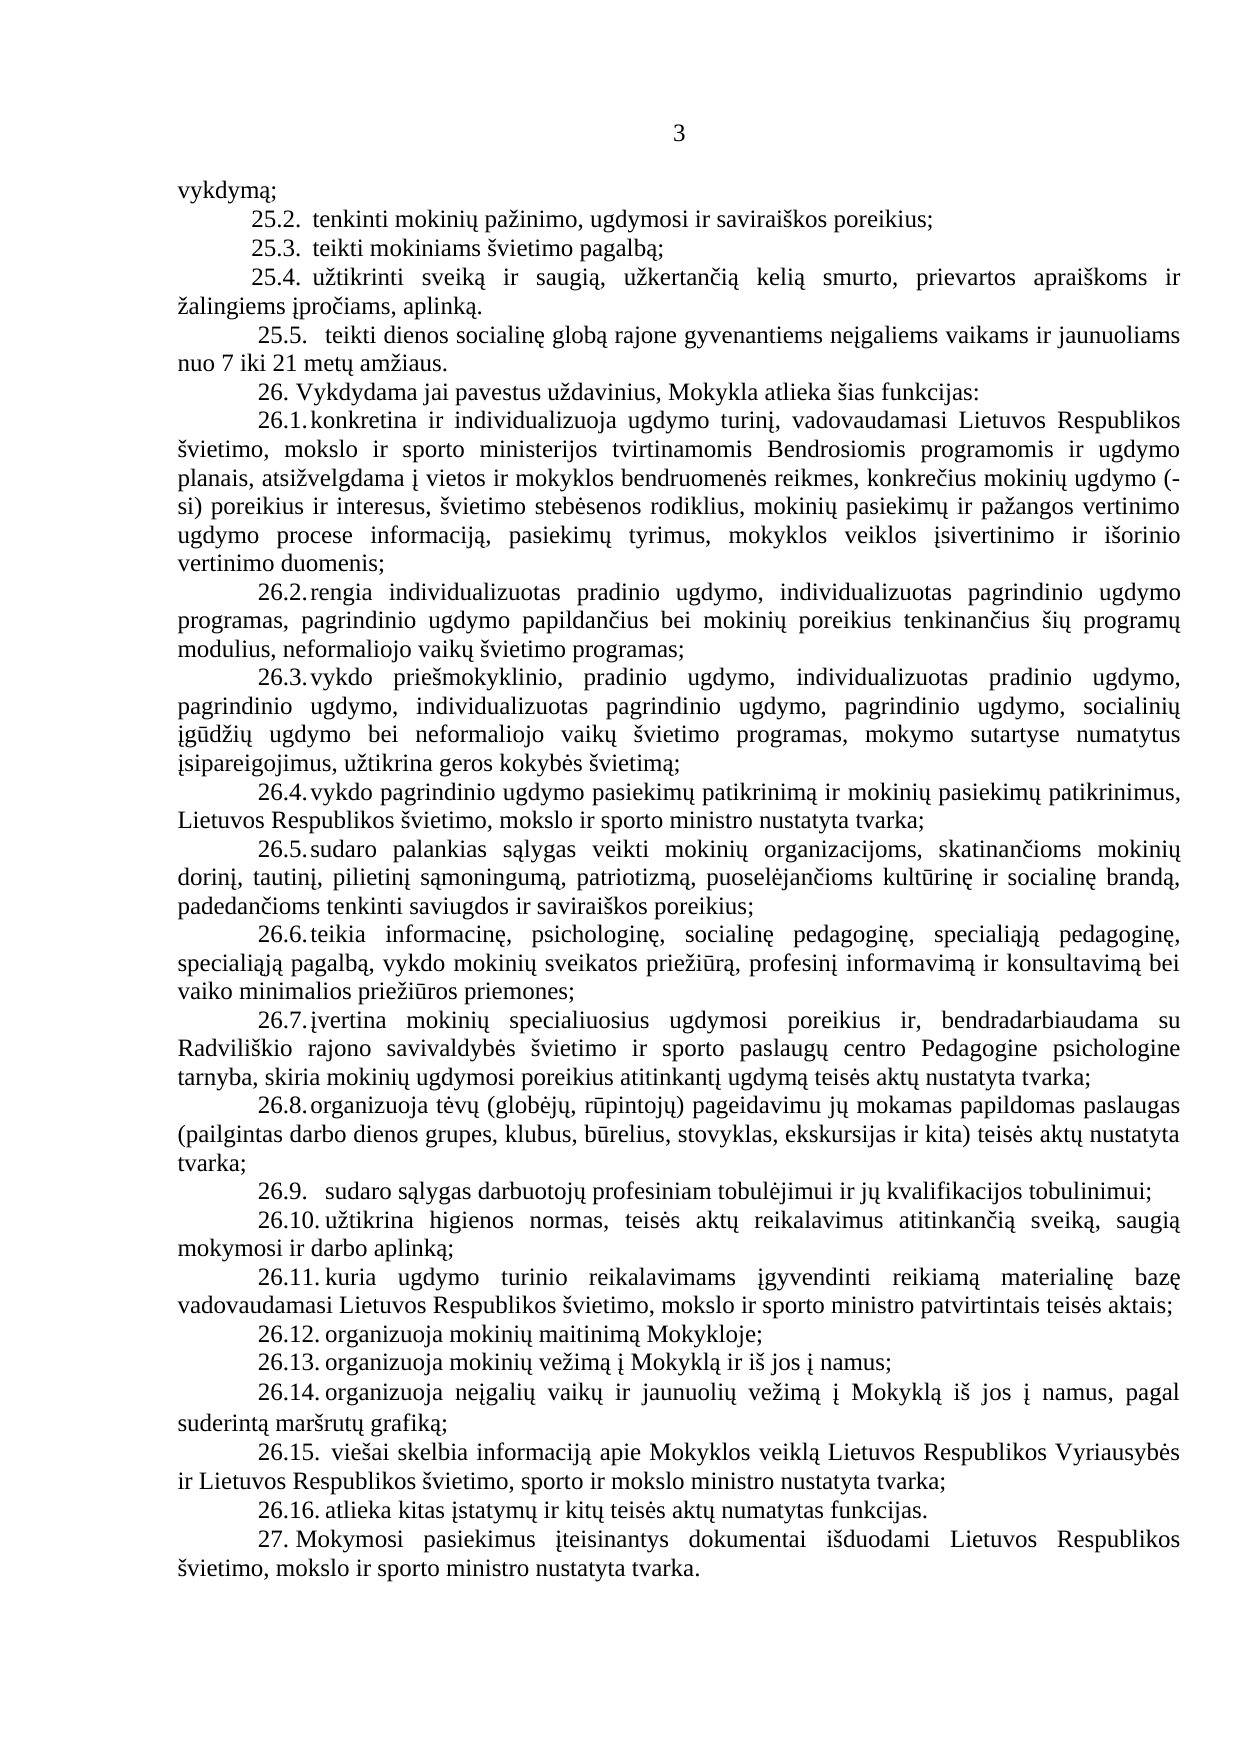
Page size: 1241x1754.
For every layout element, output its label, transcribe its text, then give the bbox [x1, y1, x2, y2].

text 26.9. sudaro sąlygas darbuotojų profesiniam tobulėjimui ir jų kvalifikacijos tobulinimui; [177, 1177, 1181, 1205]
text 26.15. viešai skelbia informaciją apie Mokyklos veiklą Lietuvos Respublikos Vyriausybės ir Lietuvos Respublikos švietimo, sporto ir mokslo ministro nustatyta tvarka; [177, 1437, 1181, 1495]
text 26.6. teikia informacinę, psichologinę, socialinę pedagoginę, specialiąją pedagoginę, specialiąją pagalbą, vykdo mokinių sveikatos priežiūrą, profesinį informavimą ir konsultavimą bei vaiko minimalios priežiūros priemones; [177, 920, 1181, 1005]
text 25.3. teikti mokiniams švietimo pagalbą; [177, 233, 1181, 262]
text 26.1. konkretina ir individualizuoja ugdymo turinį, vadovaudamasi Lietuvos Respublikos švietimo, mokslo ir sporto ministerijos tvirtinamomis Bendrosiomis programomis ir ugdymo planais, atsižvelgdama į vietos ir mokyklos bendruomenės reikmes, konkrečius mokinių ugdymo (-si) poreikius ir interesus, švietimo stebėsenos rodiklius, mokinių pasiekimų ir pažangos vertinimo ugdymo procese informaciją, pasiekimų tyrimus, mokyklos veiklos įsivertinimo ir išorinio vertinimo duomenis; [177, 406, 1181, 577]
text 26.3. vykdo priešmokyklinio, pradinio ugdymo, individualizuotas pradinio ugdymo, pagrindinio ugdymo, individualizuotas pagrindinio ugdymo, pagrindinio ugdymo, socialinių įgūdžių ugdymo bei neformaliojo vaikų švietimo programas, mokymo sutartyse numatytus įsipareigojimus, užtikrina geros kokybės švietimą; [177, 663, 1181, 777]
text 26.5. sudaro palankias sąlygas veikti mokinių organizacijoms, skatinančioms mokinių dorinį, tautinį, pilietinį sąmoningumą, patriotizmą, puoselėjančioms kultūrinę ir socialinę brandą, padedančioms tenkinti saviugdos ir saviraiškos poreikius; [177, 834, 1181, 920]
text 26.13. organizuoja mokinių vežimą į Mokyklą ir iš jos į namus; [177, 1348, 1181, 1376]
text 26.4. vykdo pagrindinio ugdymo pasiekimų patikrinimą ir mokinių pasiekimų patikrinimus, Lietuvos Respublikos švietimo, mokslo ir sporto ministro nustatyta tvarka; [177, 777, 1181, 834]
text 26.2. rengia individualizuotas pradinio ugdymo, individualizuotas pagrindinio ugdymo programas, pagrindinio ugdymo papildančius bei mokinių poreikius tenkinančius šių programų modulius, neformaliojo vaikų švietimo programas; [177, 577, 1181, 663]
text vykdymą; [177, 176, 1181, 204]
text 26.7. įvertina mokinių specialiuosius ugdymosi poreikius ir, bendradarbiaudama su Radviliškio rajono savivaldybės švietimo ir sporto paslaugų centro Pedagogine psichologine tarnyba, skiria mokinių ugdymosi poreikius atitinkantį ugdymą teisės aktų nustatyta tvarka; [177, 1005, 1181, 1091]
text 26. Vykdydama jai pavestus uždavinius, Mokykla atlieka šias funkcijas: [177, 377, 1181, 406]
text 26.14. organizuoja neįgalių vaikų ir jaunuolių vežimą į Mokyklą iš jos į namus, pagal suderintą maršrutų grafiką; [177, 1376, 1181, 1437]
text 25.5. teikti dienos socialinę globą rajone gyvenantiems neįgaliems vaikams ir jaunuoliams nuo 7 iki 21 metų amžiaus. [177, 320, 1181, 377]
text 26.16. atlieka kitas įstatymų ir kitų teisės aktų numatytas funkcijas. [177, 1495, 1181, 1524]
text 26.10. užtikrina higienos normas, teisės aktų reikalavimus atitinkančią sveiką, saugią mokymosi ir darbo aplinką; [177, 1205, 1181, 1262]
text 26.12. organizuoja mokinių maitinimą Mokykloje; [177, 1319, 1181, 1348]
text 26.11. kuria ugdymo turinio reikalavimams įgyvendinti reikiamą materialinę bazę vadovaudamasi Lietuvos Respublikos švietimo, mokslo ir sporto ministro patvirtintais teisės aktais; [177, 1262, 1181, 1319]
text 25.2. tenkinti mokinių pažinimo, ugdymosi ir saviraiškos poreikius; [177, 204, 1181, 233]
text 26.8. organizuoja tėvų (globėjų, rūpintojų) pageidavimu jų mokamas papildomas paslaugas (pailgintas darbo dienos grupes, klubus, būrelius, stovyklas, ekskursijas ir kita) teisės aktų nustatyta tvarka; [177, 1091, 1181, 1177]
text 27. Mokymosi pasiekimus įteisinantys dokumentai išduodami Lietuvos Respublikos švietimo, mokslo ir sporto ministro nustatyta tvarka. [177, 1524, 1181, 1582]
text 25.4. užtikrinti sveiką ir saugią, užkertančią kelią smurto, prievartos apraiškoms ir žalingiems įpročiams, aplinką. [177, 262, 1181, 320]
